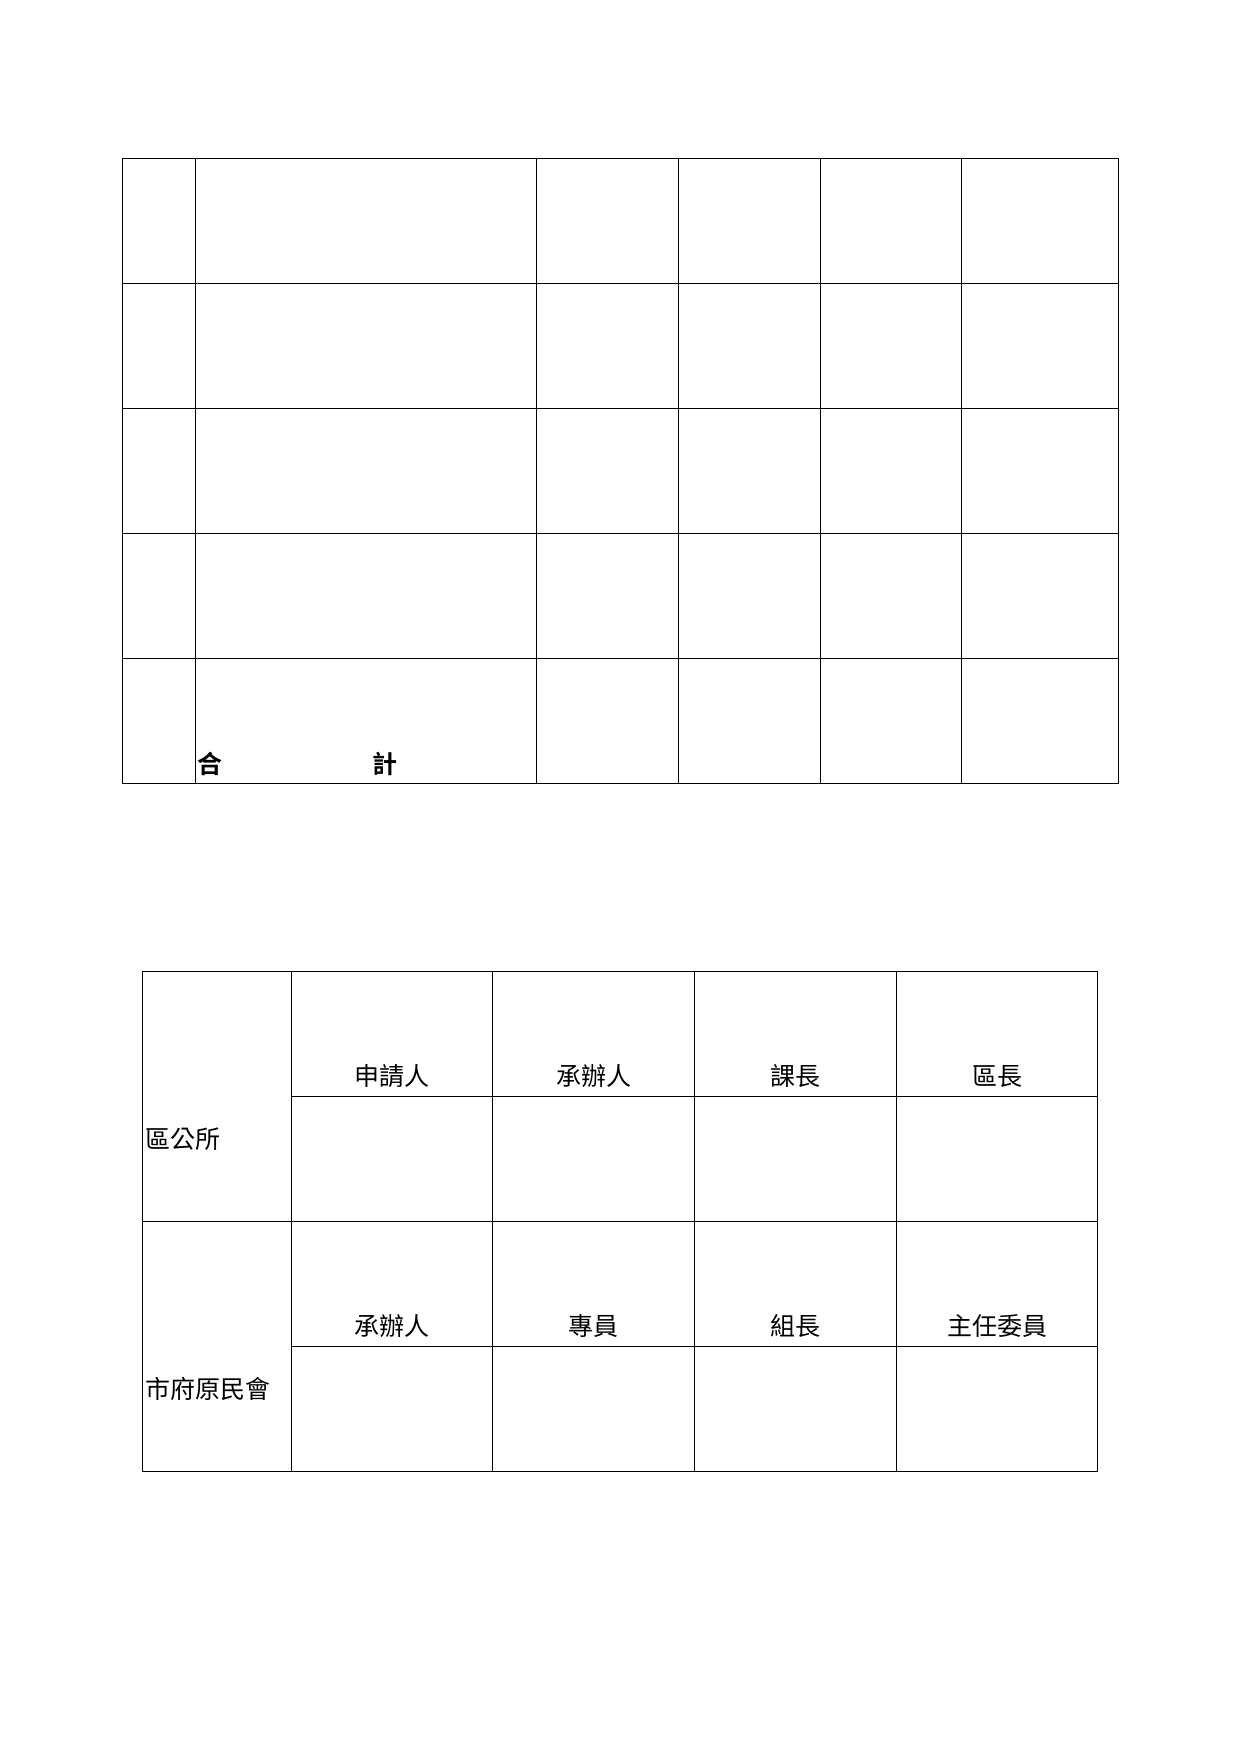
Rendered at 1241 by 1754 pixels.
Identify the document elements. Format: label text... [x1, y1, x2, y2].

table_cell [679, 284, 820, 408]
table_cell [962, 409, 1118, 533]
table_cell [537, 159, 678, 283]
table_cell 專員 [493, 1222, 694, 1346]
table_cell [962, 659, 1118, 783]
table_cell [821, 159, 961, 283]
table_cell [493, 1347, 694, 1471]
table_cell [679, 534, 820, 658]
table_cell [897, 1097, 1097, 1221]
table_cell [537, 534, 678, 658]
table_cell [123, 409, 195, 533]
table_cell [292, 1097, 492, 1221]
table_cell [123, 534, 195, 658]
table_cell 主任委員 [897, 1222, 1097, 1346]
table_cell [695, 1097, 896, 1221]
table_cell [695, 1347, 896, 1471]
table_header 區長 [897, 972, 1097, 1096]
table_cell [123, 159, 195, 283]
table_cell 合 計 [196, 659, 536, 783]
table_cell [196, 159, 536, 283]
table_header 申請人 [292, 972, 492, 1096]
table_header 承辦人 [493, 972, 694, 1096]
table_header 區公所 [143, 972, 291, 1221]
table_cell [897, 1347, 1097, 1471]
table_cell 組長 [695, 1222, 896, 1346]
table_cell 市府原民會 [143, 1222, 291, 1471]
table_cell [679, 409, 820, 533]
table_cell [962, 159, 1118, 283]
table_cell [679, 659, 820, 783]
table_cell [123, 659, 195, 783]
table_cell [679, 159, 820, 283]
table_cell [196, 409, 536, 533]
table_cell [493, 1097, 694, 1221]
table_cell [962, 284, 1118, 408]
table_cell [123, 284, 195, 408]
table_cell [292, 1347, 492, 1471]
table_cell [537, 659, 678, 783]
table_cell [537, 409, 678, 533]
table_cell [537, 284, 678, 408]
table_cell 承辦人 [292, 1222, 492, 1346]
table_cell [821, 534, 961, 658]
table_cell [962, 534, 1118, 658]
table_cell [196, 534, 536, 658]
table_cell [196, 284, 536, 408]
table_cell [821, 284, 961, 408]
table_header 課長 [695, 972, 896, 1096]
table_cell [821, 659, 961, 783]
table_cell [821, 409, 961, 533]
